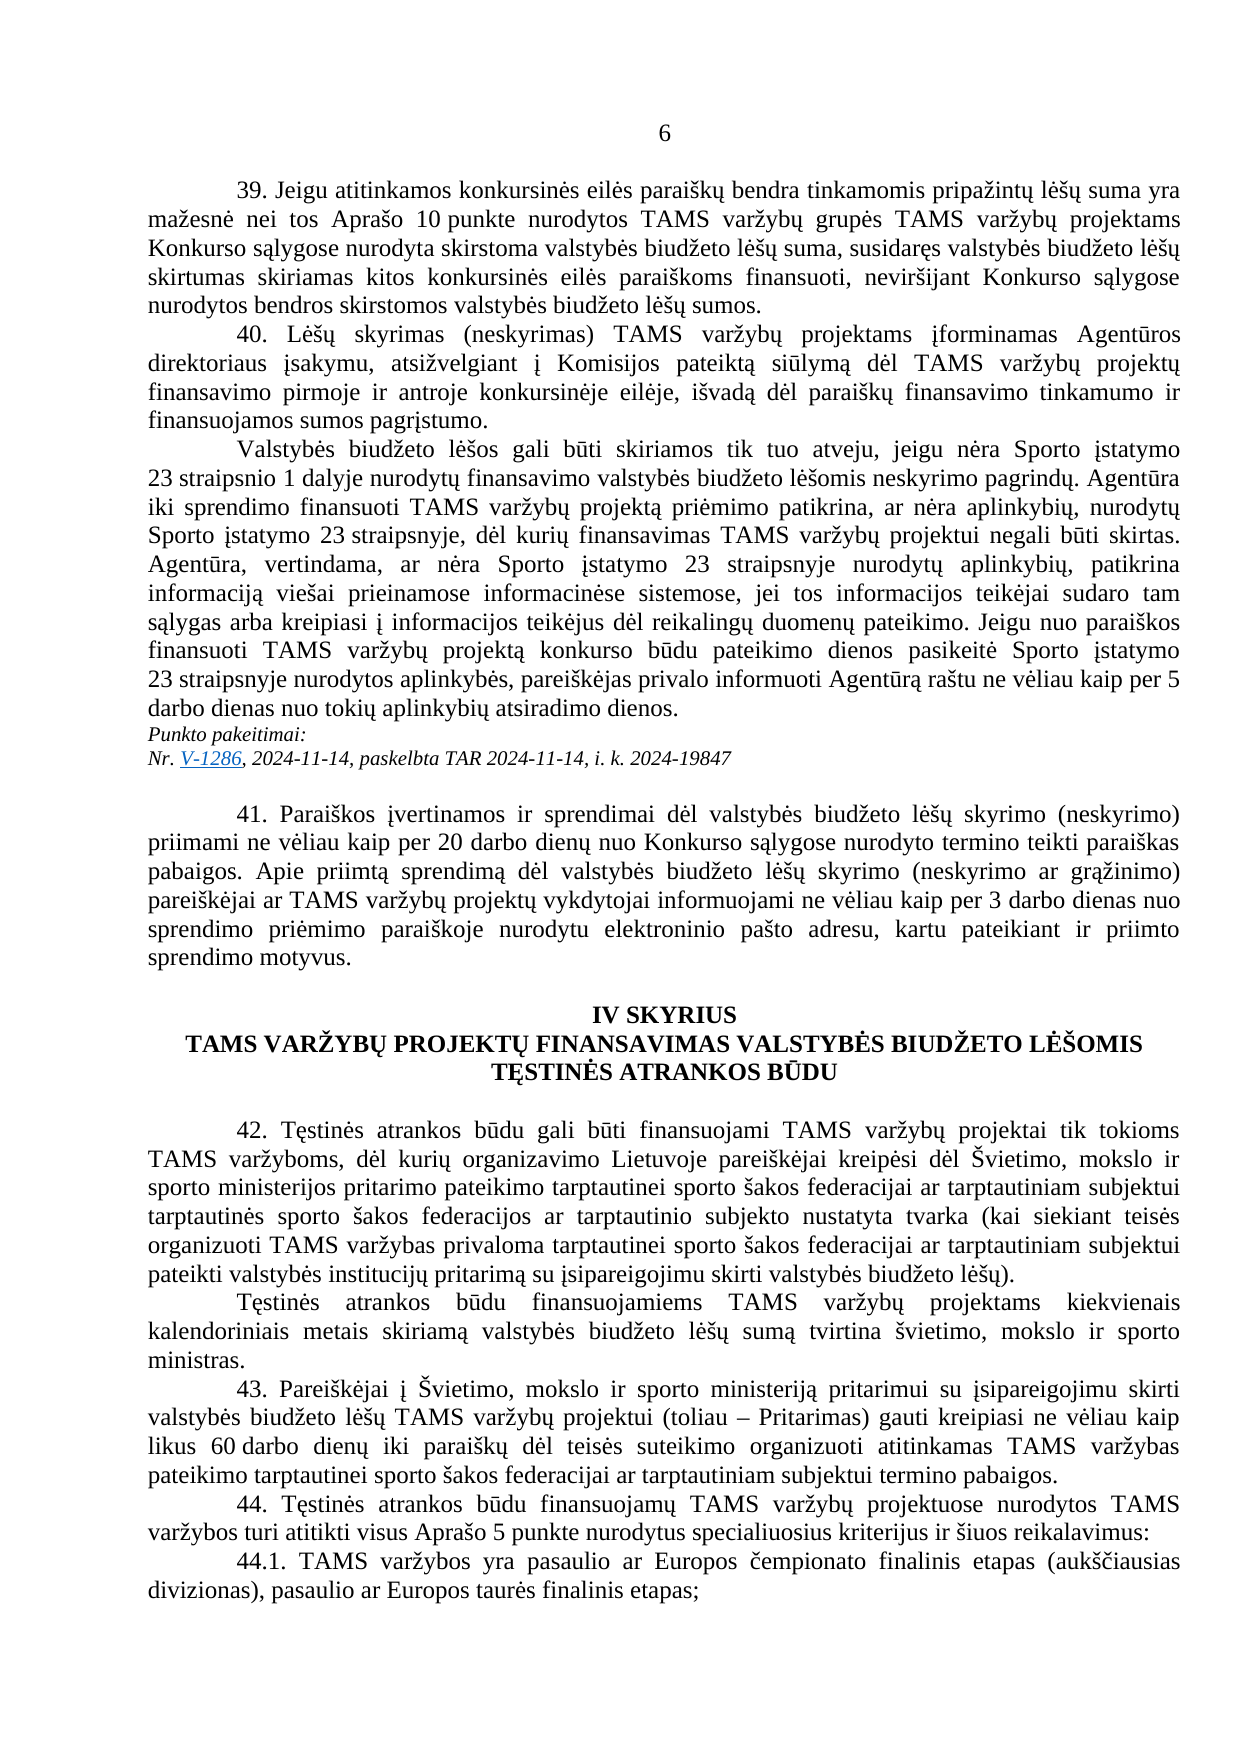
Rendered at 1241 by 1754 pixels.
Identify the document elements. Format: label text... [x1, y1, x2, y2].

text 44. Tęstinės atrankos būdu finansuojamų TAMS varžybų projektuose nurodytos TAMS varžybos turi atitikti visus Aprašo 5 punkte nurodytus specialiuosius kriterijus ir šiuos reikalavimus: [148, 1489, 1181, 1546]
text 39. Jeigu atitinkamos konkursinės eilės paraiškų bendra tinkamomis pripažintų lėšų suma yra mažesnė nei tos Aprašo 10 punkte nurodytos TAMS varžybų grupės TAMS varžybų projektams Konkurso sąlygose nurodyta skirstoma valstybės biudžeto lėšų suma, susidaręs valstybės biudžeto lėšų skirtumas skiriamas kitos konkursinės eilės paraiškoms finansuoti, neviršijant Konkurso sąlygose nurodytos bendros skirstomos valstybės biudžeto lėšų sumos. [148, 176, 1181, 319]
text 40. Lėšų skyrimas (neskyrimas) TAMS varžybų projektams įforminamas Agentūros direktoriaus įsakymu, atsižvelgiant į Komisijos pateiktą siūlymą dėl TAMS varžybų projektų finansavimo pirmoje ir antroje konkursinėje eilėje, išvadą dėl paraiškų finansavimo tinkamumo ir finansuojamos sumos pagrįstumo. [148, 319, 1181, 434]
text IV SKYRIUS [148, 1000, 1181, 1029]
text 44.1. TAMS varžybos yra pasaulio ar Europos čempionato finalinis etapas (aukščiausias divizionas), pasaulio ar Europos taurės finalinis etapas; [148, 1546, 1181, 1604]
text 41. Paraiškos įvertinamos ir sprendimai dėl valstybės biudžeto lėšų skyrimo (neskyrimo) priimami ne vėliau kaip per 20 darbo dienų nuo Konkurso sąlygose nurodyto termino teikti paraiškas pabaigos. Apie priimtą sprendimą dėl valstybės biudžeto lėšų skyrimo (neskyrimo ar grąžinimo) pareiškėjai ar TAMS varžybų projektų vykdytojai informuojami ne vėliau kaip per 3 darbo dienas nuo sprendimo priėmimo paraiškoje nurodytu elektroninio pašto adresu, kartu pateikiant ir priimto sprendimo motyvus. [148, 799, 1181, 971]
text 42. Tęstinės atrankos būdu gali būti finansuojami TAMS varžybų projektai tik tokioms TAMS varžyboms, dėl kurių organizavimo Lietuvoje pareiškėjai kreipėsi dėl Švietimo, mokslo ir sporto ministerijos pritarimo pateikimo tarptautinei sporto šakos federacijai ar tarptautiniam subjektui tarptautinės sporto šakos federacijos ar tarptautinio subjekto nustatyta tvarka (kai siekiant teisės organizuoti TAMS varžybas privaloma tarptautinei sporto šakos federacijai ar tarptautiniam subjektui pateikti valstybės institucijų pritarimą su įsipareigojimu skirti valstybės biudžeto lėšų). [148, 1115, 1181, 1287]
text Tęstinės atrankos būdu finansuojamiems TAMS varžybų projektams kiekvienais kalendoriniais metais skiriamą valstybės biudžeto lėšų sumą tvirtina švietimo, mokslo ir sporto ministras. [148, 1287, 1181, 1374]
text TAMS VARŽYBŲ PROJEKTŲ FINANSAVIMAS VALSTYBĖS BIUDŽETO LĖŠOMIS TĘSTINĖS ATRANKOS BŪDU [148, 1029, 1181, 1086]
text 43. Pareiškėjai į Švietimo, mokslo ir sporto ministeriją pritarimui su įsipareigojimu skirti valstybės biudžeto lėšų TAMS varžybų projektui (toliau – Pritarimas) gauti kreipiasi ne vėliau kaip likus 60 darbo dienų iki paraiškų dėl teisės suteikimo organizuoti atitinkamas TAMS varžybas pateikimo tarptautinei sporto šakos federacijai ar tarptautiniam subjektui termino pabaigos. [148, 1374, 1181, 1489]
text Punkto pakeitimai: [148, 722, 1181, 746]
text Valstybės biudžeto lėšos gali būti skiriamos tik tuo atveju, jeigu nėra Sporto įstatymo 23 straipsnio 1 dalyje nurodytų finansavimo valstybės biudžeto lėšomis neskyrimo pagrindų. Agentūra iki sprendimo finansuoti TAMS varžybų projektą priėmimo patikrina, ar nėra aplinkybių, nurodytų Sporto įstatymo 23 straipsnyje, dėl kurių finansavimas TAMS varžybų projektui negali būti skirtas. Agentūra, vertindama, ar nėra Sporto įstatymo 23 straipsnyje nurodytų aplinkybių, patikrina informaciją viešai prieinamose informacinėse sistemose, jei tos informacijos teikėjai sudaro tam sąlygas arba kreipiasi į informacijos teikėjus dėl reikalingų duomenų pateikimo. Jeigu nuo paraiškos finansuoti TAMS varžybų projektą konkurso būdu pateikimo dienos pasikeitė Sporto įstatymo 23 straipsnyje nurodytos aplinkybės, pareiškėjas privalo informuoti Agentūrą raštu ne vėliau kaip per 5 darbo dienas nuo tokių aplinkybių atsiradimo dienos. [148, 434, 1181, 722]
text Nr. V-1286, 2024-11-14, paskelbta TAR 2024-11-14, i. k. 2024-19847 [148, 746, 1181, 770]
